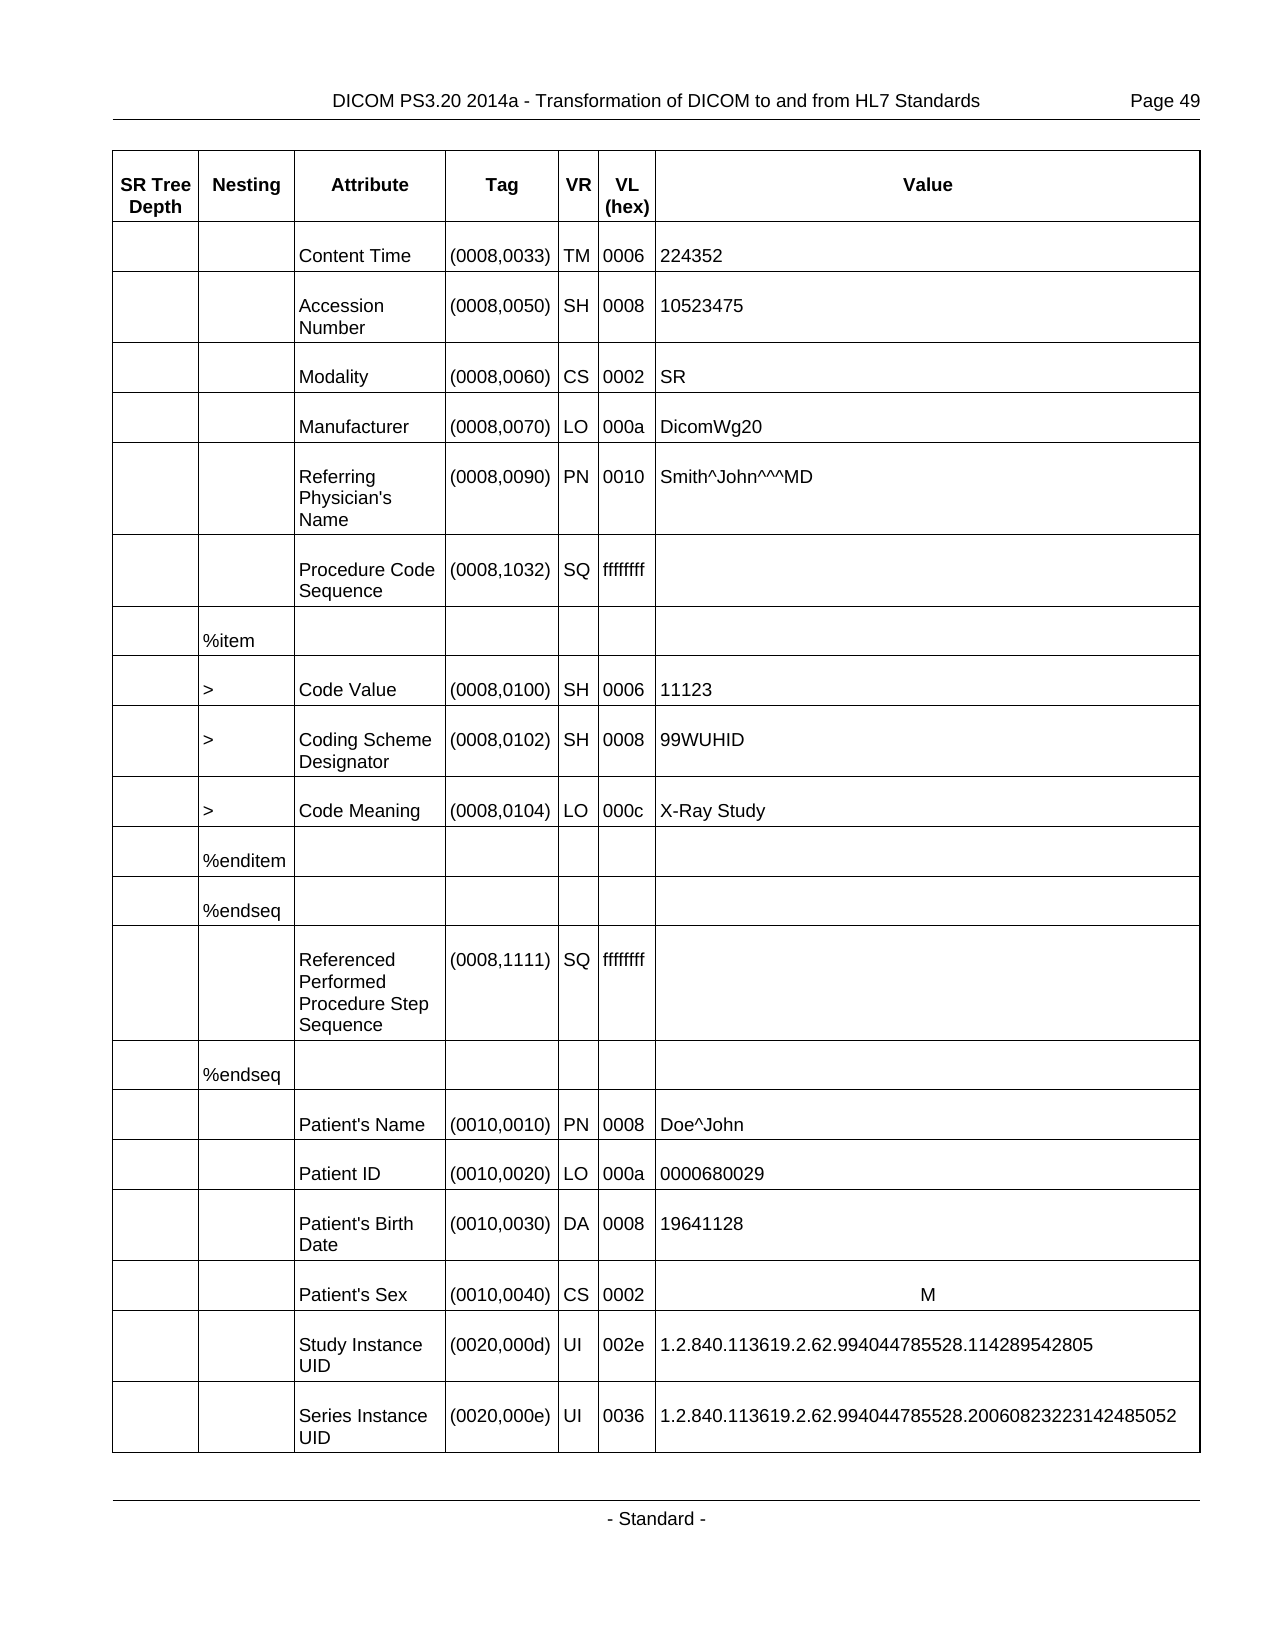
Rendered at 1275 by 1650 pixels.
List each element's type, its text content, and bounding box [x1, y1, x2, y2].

table_cell (0020,000d) [446, 1311, 558, 1381]
table_cell [295, 877, 445, 925]
table_cell [199, 1382, 294, 1452]
table_cell [199, 272, 294, 342]
table_cell PN [559, 443, 598, 534]
table_cell %endseq [199, 877, 294, 925]
table_cell Manufacturer [295, 393, 445, 442]
table_cell Coding Scheme Designator [295, 706, 445, 776]
table_cell (0008,0033) [446, 222, 558, 271]
table_cell 1.2.840.113619.2.62.994044785528.20060823223142485052 [656, 1382, 1199, 1452]
table_cell [599, 827, 655, 876]
table_cell 224352 [656, 222, 1199, 271]
table_cell [113, 393, 198, 442]
table_cell [113, 343, 198, 392]
table_cell DA [559, 1190, 598, 1260]
table_cell (0008,0100) [446, 656, 558, 705]
table_cell [446, 827, 558, 876]
table_cell LO [559, 393, 598, 442]
table_cell [199, 393, 294, 442]
table_cell [113, 877, 198, 925]
table_cell 19641128 [656, 1190, 1199, 1260]
table_header VR [559, 151, 598, 221]
table_cell [113, 926, 198, 1040]
table_cell (0008,0050) [446, 272, 558, 342]
table_cell %endseq [199, 1041, 294, 1089]
table_cell X-Ray Study [656, 777, 1199, 826]
table_cell > [199, 777, 294, 826]
table_cell [113, 1041, 198, 1089]
table_cell [656, 607, 1199, 655]
table_cell [199, 1140, 294, 1189]
table_cell [656, 827, 1199, 876]
table_header Nesting [199, 151, 294, 221]
table_cell [446, 1041, 558, 1089]
table_cell [113, 222, 198, 271]
table_cell [599, 607, 655, 655]
table_cell (0008,1032) [446, 535, 558, 606]
table_header Attribute [295, 151, 445, 221]
table_cell [199, 1261, 294, 1310]
table_cell [295, 1041, 445, 1089]
table_cell CS [559, 343, 598, 392]
table_cell [113, 1090, 198, 1139]
table_cell %item [199, 607, 294, 655]
table_cell [559, 1041, 598, 1089]
table_cell [113, 827, 198, 876]
table_cell [295, 607, 445, 655]
table_cell [113, 1190, 198, 1260]
table_cell [446, 877, 558, 925]
table_cell [295, 827, 445, 876]
table_cell Code Meaning [295, 777, 445, 826]
table_cell [113, 1140, 198, 1189]
table_cell 000a [599, 393, 655, 442]
table_cell (0020,000e) [446, 1382, 558, 1452]
table_cell 0036 [599, 1382, 655, 1452]
table_cell Referring Physician's Name [295, 443, 445, 534]
table_cell SH [559, 656, 598, 705]
table_cell (0008,0102) [446, 706, 558, 776]
table_cell [113, 535, 198, 606]
table_header Value [656, 151, 1199, 221]
table_cell 0000680029 [656, 1140, 1199, 1189]
table_cell SQ [559, 926, 598, 1040]
table_cell 11123 [656, 656, 1199, 705]
table_cell SH [559, 706, 598, 776]
table_cell Patient's Sex [295, 1261, 445, 1310]
table_cell [199, 535, 294, 606]
table_cell 10523475 [656, 272, 1199, 342]
table_cell SH [559, 272, 598, 342]
table_cell 0008 [599, 706, 655, 776]
table_cell (0008,0060) [446, 343, 558, 392]
table_cell [113, 272, 198, 342]
table_cell [199, 343, 294, 392]
table_cell [559, 827, 598, 876]
table_cell Smith^John^^^MD [656, 443, 1199, 534]
table_cell Patient's Name [295, 1090, 445, 1139]
table_cell 0008 [599, 1190, 655, 1260]
table_cell DicomWg20 [656, 393, 1199, 442]
table_cell LO [559, 777, 598, 826]
table_cell (0008,0070) [446, 393, 558, 442]
table_cell [599, 877, 655, 925]
table_cell Patient ID [295, 1140, 445, 1189]
table_cell UI [559, 1382, 598, 1452]
table_cell 0006 [599, 656, 655, 705]
table_cell Patient's Birth Date [295, 1190, 445, 1260]
table_cell (0010,0040) [446, 1261, 558, 1310]
table_cell (0008,0104) [446, 777, 558, 826]
table_cell 0008 [599, 272, 655, 342]
table_cell > [199, 656, 294, 705]
table_cell 0002 [599, 1261, 655, 1310]
table_cell Accession Number [295, 272, 445, 342]
table_cell SR [656, 343, 1199, 392]
table_cell Modality [295, 343, 445, 392]
table_cell (0008,1111) [446, 926, 558, 1040]
table_cell ffffffff [599, 926, 655, 1040]
table_cell Referenced Performed Procedure Step Sequence [295, 926, 445, 1040]
table_cell [199, 926, 294, 1040]
table_cell 0010 [599, 443, 655, 534]
table_cell (0010,0030) [446, 1190, 558, 1260]
table_cell Content Time [295, 222, 445, 271]
table_cell [113, 777, 198, 826]
table_cell [113, 443, 198, 534]
table_cell UI [559, 1311, 598, 1381]
table_cell > [199, 706, 294, 776]
table_cell 0002 [599, 343, 655, 392]
table_cell PN [559, 1090, 598, 1139]
table_cell [113, 706, 198, 776]
table_cell [199, 1090, 294, 1139]
table_cell 1.2.840.113619.2.62.994044785528.114289542805 [656, 1311, 1199, 1381]
table_cell [199, 1190, 294, 1260]
table_cell [113, 656, 198, 705]
table_cell SQ [559, 535, 598, 606]
table_cell ffffffff [599, 535, 655, 606]
table_cell [656, 535, 1199, 606]
table_cell TM [559, 222, 598, 271]
table_cell [656, 1041, 1199, 1089]
table_cell [113, 1311, 198, 1381]
table_cell (0010,0010) [446, 1090, 558, 1139]
table_cell Code Value [295, 656, 445, 705]
table_cell Doe^John [656, 1090, 1199, 1139]
table_cell 99WUHID [656, 706, 1199, 776]
table_header VL (hex) [599, 151, 655, 221]
table_cell LO [559, 1140, 598, 1189]
table_cell [113, 1382, 198, 1452]
table_cell [656, 926, 1199, 1040]
table_cell [199, 443, 294, 534]
table_cell [113, 1261, 198, 1310]
table_header SR Tree Depth [113, 151, 198, 221]
table_cell [446, 607, 558, 655]
table_cell M [656, 1261, 1199, 1310]
table_cell 000c [599, 777, 655, 826]
table_cell (0010,0020) [446, 1140, 558, 1189]
table_cell 0006 [599, 222, 655, 271]
table_cell [559, 877, 598, 925]
table_cell 002e [599, 1311, 655, 1381]
table_cell [559, 607, 598, 655]
table_cell (0008,0090) [446, 443, 558, 534]
table_cell CS [559, 1261, 598, 1310]
table_cell [599, 1041, 655, 1089]
table_header Tag [446, 151, 558, 221]
table_cell [656, 877, 1199, 925]
table_cell Series Instance UID [295, 1382, 445, 1452]
table_cell [199, 222, 294, 271]
table_cell 0008 [599, 1090, 655, 1139]
table_cell Procedure Code Sequence [295, 535, 445, 606]
table_cell [113, 607, 198, 655]
table_cell 000a [599, 1140, 655, 1189]
table_cell Study Instance UID [295, 1311, 445, 1381]
table_cell [199, 1311, 294, 1381]
table_cell %enditem [199, 827, 294, 876]
